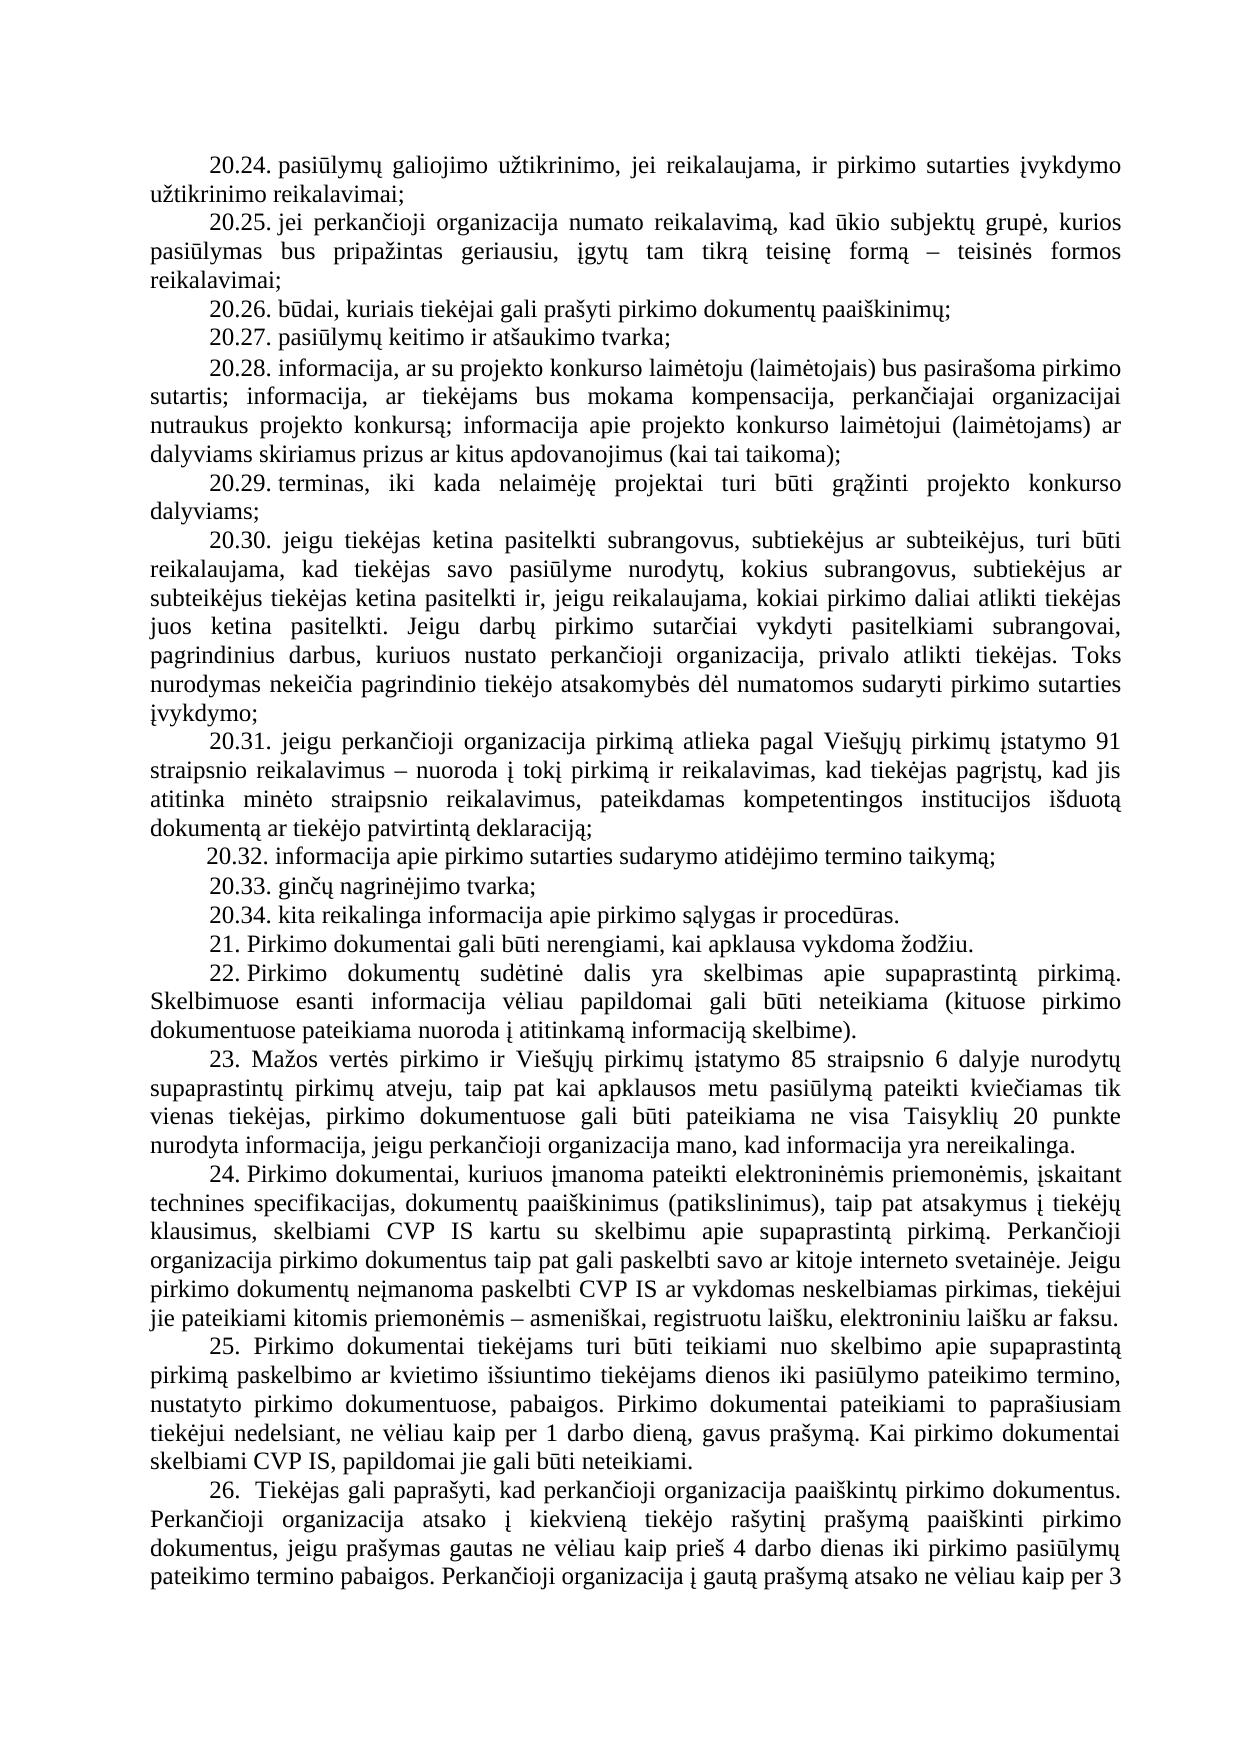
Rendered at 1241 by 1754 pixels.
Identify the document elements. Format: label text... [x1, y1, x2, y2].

text 20.26. būdai, kuriais tiekėjai gali prašyti pirkimo dokumentų paaiškinimų; [150, 294, 1122, 322]
text 20.25. jei perkančioji organizacija numato reikalavimą, kad ūkio subjektų grupė, kurios pasiūlymas bus pripažintas geriausiu, įgytų tam tikrą teisinę formą – teisinės formos reikalavimai; [150, 207, 1122, 294]
text 20.31. jeigu perkančioji organizacija pirkimą atlieka pagal Viešųjų pirkimų įstatymo 91 straipsnio reikalavimus – nuoroda į tokį pirkimą ir reikalavimas, kad tiekėjas pagrįstų, kad jis atitinka minėto straipsnio reikalavimus, pateikdamas kompetentingos institucijos išduotą dokumentą ar tiekėjo patvirtintą deklaraciją; [150, 726, 1122, 841]
text 25. Pirkimo dokumentai tiekėjams turi būti teikiami nuo skelbimo apie supaprastintą pirkimą paskelbimo ar kvietimo išsiuntimo tiekėjams dienos iki pasiūlymo pateikimo termino, nustatyto pirkimo dokumentuose, pabaigos. Pirkimo dokumentai pateikiami to paprašiusiam tiekėjui nedelsiant, ne vėliau kaip per 1 darbo dieną, gavus prašymą. Kai pirkimo dokumentai skelbiami CVP IS, papildomai jie gali būti neteikiami. [150, 1331, 1122, 1475]
text 20.32. informacija apie pirkimo sutarties sudarymo atidėjimo termino taikymą; [150, 841, 1122, 870]
text 20.24. pasiūlymų galiojimo užtikrinimo, jei reikalaujama, ir pirkimo sutarties įvykdymo užtikrinimo reikalavimai; [150, 150, 1122, 207]
text 20.27. pasiūlymų keitimo ir atšaukimo tvarka; [150, 322, 1122, 351]
text 20.34. kita reikalinga informacija apie pirkimo sąlygas ir procedūras. [150, 900, 1122, 929]
text 23. Mažos vertės pirkimo ir Viešųjų pirkimų įstatymo 85 straipsnio 6 dalyje nurodytų supaprastintų pirkimų atveju, taip pat kai apklausos metu pasiūlymą pateikti kviečiamas tik vienas tiekėjas, pirkimo dokumentuose gali būti pateikiama ne visa Taisyklių 20 punkte nurodyta informacija, jeigu perkančioji organizacija mano, kad informacija yra nereikalinga. [150, 1044, 1122, 1159]
text 26. Tiekėjas gali paprašyti, kad perkančioji organizacija paaiškintų pirkimo dokumentus. Perkančioji organizacija atsako į kiekvieną tiekėjo rašytinį prašymą paaiškinti pirkimo dokumentus, jeigu prašymas gautas ne vėliau kaip prieš 4 darbo dienas iki pirkimo pasiūlymų pateikimo termino pabaigos. Perkančioji organizacija į gautą prašymą atsako ne vėliau kaip per 3 [150, 1475, 1122, 1590]
text 21. Pirkimo dokumentai gali būti nerengiami, kai apklausa vykdoma žodžiu. [150, 929, 1122, 958]
text 20.29. terminas, iki kada nelaimėję projektai turi būti grąžinti projekto konkurso dalyviams; [150, 468, 1122, 525]
text 22. Pirkimo dokumentų sudėtinė dalis yra skelbimas apie supaprastintą pirkimą. Skelbimuose esanti informacija vėliau papildomai gali būti neteikiama (kituose pirkimo dokumentuose pateikiama nuoroda į atitinkamą informaciją skelbime). [150, 958, 1122, 1044]
text 20.28. informacija, ar su projekto konkurso laimėtoju (laimėtojais) bus pasirašoma pirkimo sutartis; informacija, ar tiekėjams bus mokama kompensacija, perkančiajai organizacijai nutraukus projekto konkursą; informacija apie projekto konkurso laimėtojui (laimėtojams) ar dalyviams skiriamus prizus ar kitus apdovanojimus (kai tai taikoma); [150, 353, 1122, 468]
text 20.30. jeigu tiekėjas ketina pasitelkti subrangovus, subtiekėjus ar subteikėjus, turi būti reikalaujama, kad tiekėjas savo pasiūlyme nurodytų, kokius subrangovus, subtiekėjus ar subteikėjus tiekėjas ketina pasitelkti ir, jeigu reikalaujama, kokiai pirkimo daliai atlikti tiekėjas juos ketina pasitelkti. Jeigu darbų pirkimo sutarčiai vykdyti pasitelkiami subrangovai, pagrindinius darbus, kuriuos nustato perkančioji organizacija, privalo atlikti tiekėjas. Toks nurodymas nekeičia pagrindinio tiekėjo atsakomybės dėl numatomos sudaryti pirkimo sutarties įvykdymo; [150, 525, 1122, 726]
text 24. Pirkimo dokumentai, kuriuos įmanoma pateikti elektroninėmis priemonėmis, įskaitant technines specifikacijas, dokumentų paaiškinimus (patikslinimus), taip pat atsakymus į tiekėjų klausimus, skelbiami CVP IS kartu su skelbimu apie supaprastintą pirkimą. Perkančioji organizacija pirkimo dokumentus taip pat gali paskelbti savo ar kitoje interneto svetainėje. Jeigu pirkimo dokumentų neįmanoma paskelbti CVP IS ar vykdomas neskelbiamas pirkimas, tiekėjui jie pateikiami kitomis priemonėmis – asmeniškai, registruotu laišku, elektroniniu laišku ar faksu. [150, 1159, 1122, 1331]
text 20.33. ginčų nagrinėjimo tvarka; [150, 871, 1122, 900]
